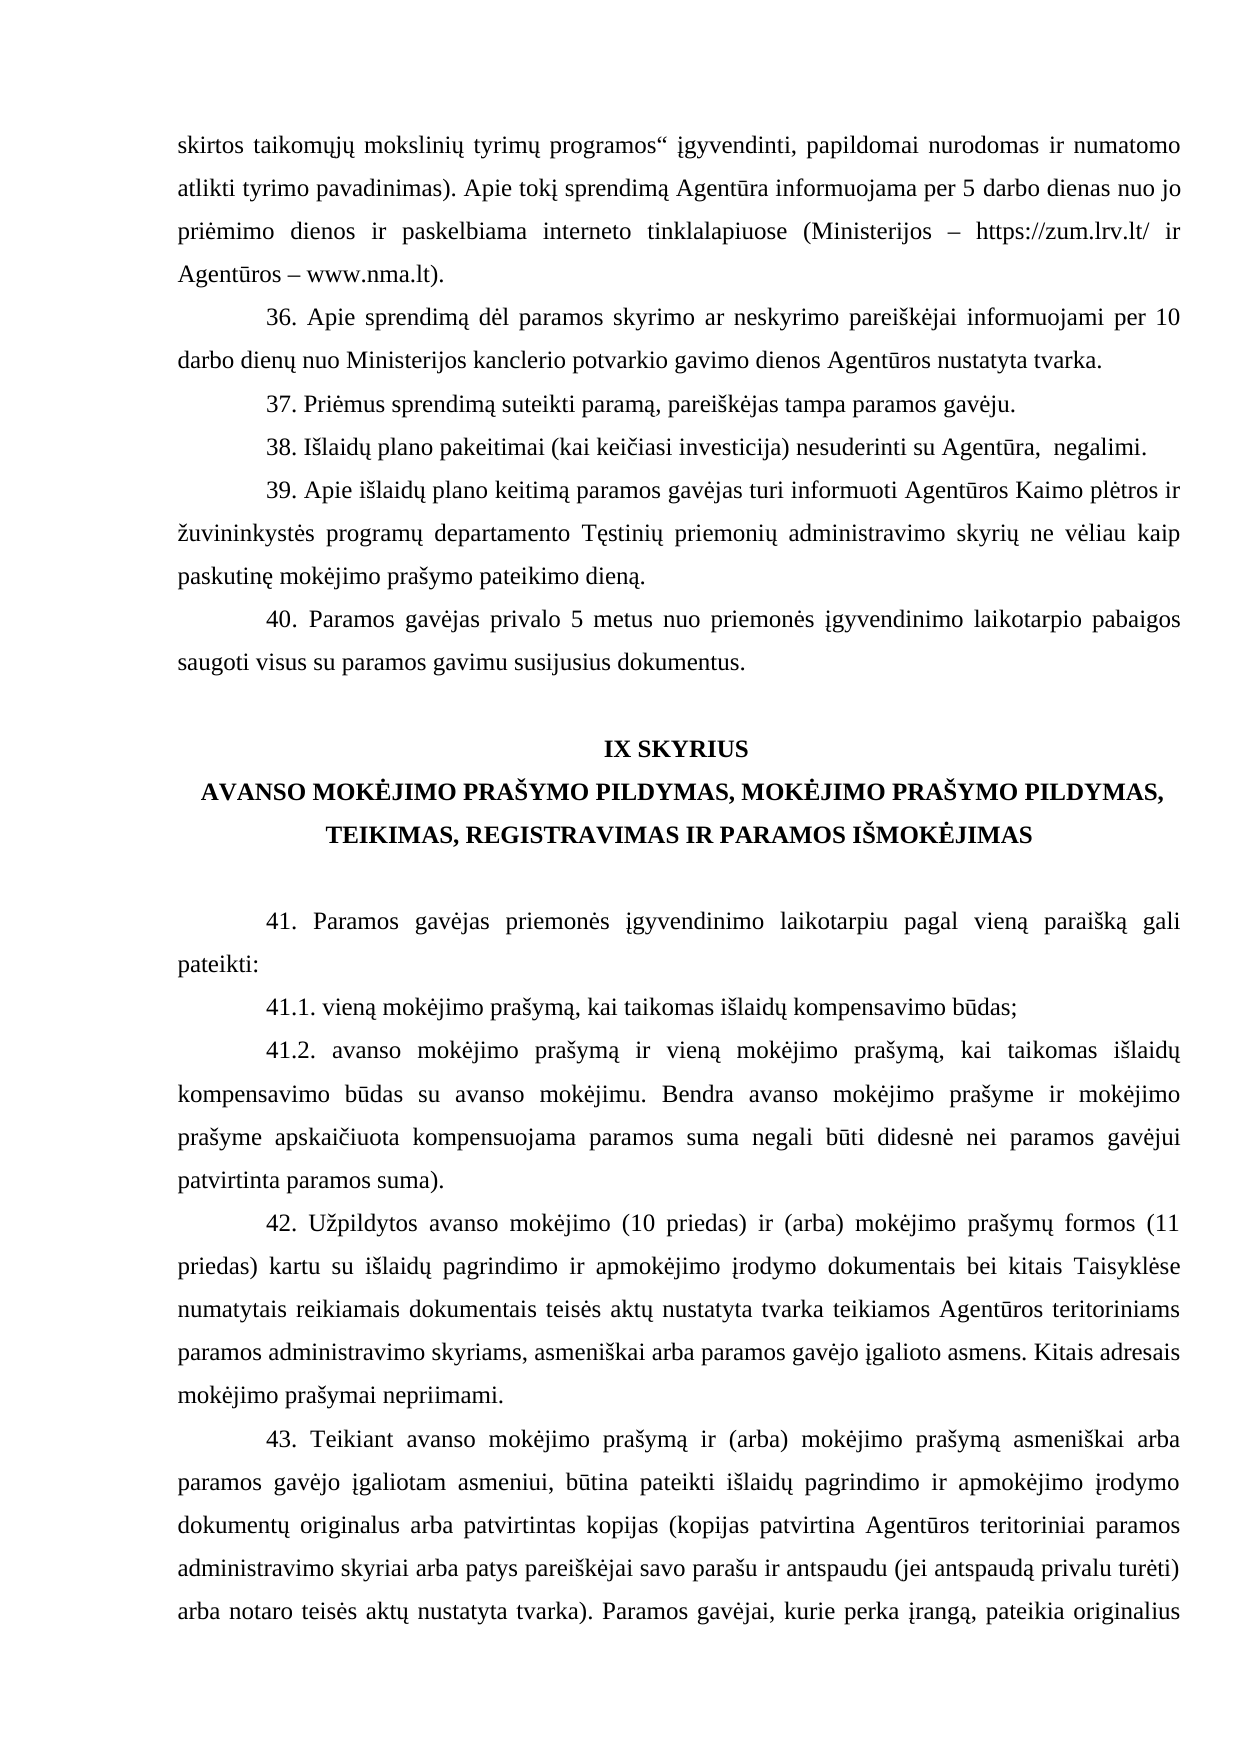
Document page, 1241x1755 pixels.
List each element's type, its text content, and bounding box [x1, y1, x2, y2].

text 40. Paramos gavėjas privalo 5 metus nuo priemonės įgyvendinimo laikotarpio pabaigos saugoti visus su paramos gavimu susijusius dokumentus. [177, 604, 1181, 676]
text 39. Apie išlaidų plano keitimą paramos gavėjas turi informuoti Agentūros Kaimo plėtros ir žuvininkystės programų departamento Tęstinių priemonių administravimo skyrių ne vėliau kaip paskutinę mokėjimo prašymo pateikimo dieną. [177, 475, 1181, 590]
text 42. Užpildytos avanso mokėjimo (10 priedas) ir (arba) mokėjimo prašymų formos (11 priedas) kartu su išlaidų pagrindimo ir apmokėjimo įrodymo dokumentais bei kitais Taisyklėse numatytais reikiamais dokumentais teisės aktų nustatyta tvarka teikiamos Agentūros teritoriniams paramos administravimo skyriams, asmeniškai arba paramos gavėjo įgalioto asmens. Kitais adresais mokėjimo prašymai nepriimami. [177, 1208, 1181, 1409]
text 41.2. avanso mokėjimo prašymą ir vieną mokėjimo prašymą, kai taikomas išlaidų kompensavimo būdas su avanso mokėjimu. Bendra avanso mokėjimo prašyme ir mokėjimo prašyme apskaičiuota kompensuojama paramos suma negali būti didesnė nei paramos gavėjui patvirtinta paramos suma). [177, 1036, 1181, 1194]
text IX SKYRIUS [177, 734, 1181, 762]
text 37. Priėmus sprendimą suteikti paramą, pareiškėjas tampa paramos gavėju. [177, 389, 1181, 417]
text 41. Paramos gavėjas priemonės įgyvendinimo laikotarpiu pagal vieną paraišką gali pateikti: [177, 906, 1181, 978]
text AVANSO MOKĖJIMO PRAŠYMO PILDYMAS, MOKĖJIMO PRAŠYMO PILDYMAS, TEIKIMAS, REGISTRAVIMAS IR PARAMOS IŠMOKĖJIMAS [177, 777, 1181, 849]
text 38. Išlaidų plano pakeitimai (kai keičiasi investicija) nesuderinti su Agentūra, negalimi. [177, 432, 1181, 461]
text 41.1. vieną mokėjimo prašymą, kai taikomas išlaidų kompensavimo būdas; [177, 992, 1181, 1021]
text skirtos taikomųjų mokslinių tyrimų programos“ įgyvendinti, papildomai nurodomas ir numatomo atlikti tyrimo pavadinimas). Apie tokį sprendimą Agentūra informuojama per 5 darbo dienas nuo jo priėmimo dienos ir paskelbiama interneto tinklalapiuose (Ministerijos – https://zum.lrv.lt/ ir Agentūros – www.nma.lt). [177, 130, 1181, 288]
text 43. Teikiant avanso mokėjimo prašymą ir (arba) mokėjimo prašymą asmeniškai arba paramos gavėjo įgaliotam asmeniui, būtina pateikti išlaidų pagrindimo ir apmokėjimo įrodymo dokumentų originalus arba patvirtintas kopijas (kopijas patvirtina Agentūros teritoriniai paramos administravimo skyriai arba patys pareiškėjai savo parašu ir antspaudu (jei antspaudą privalu turėti) arba notaro teisės aktų nustatyta tvarka). Paramos gavėjai, kurie perka įrangą, pateikia originalius [177, 1424, 1181, 1625]
text 36. Apie sprendimą dėl paramos skyrimo ar neskyrimo pareiškėjai informuojami per 10 darbo dienų nuo Ministerijos kanclerio potvarkio gavimo dienos Agentūros nustatyta tvarka. [177, 302, 1181, 374]
